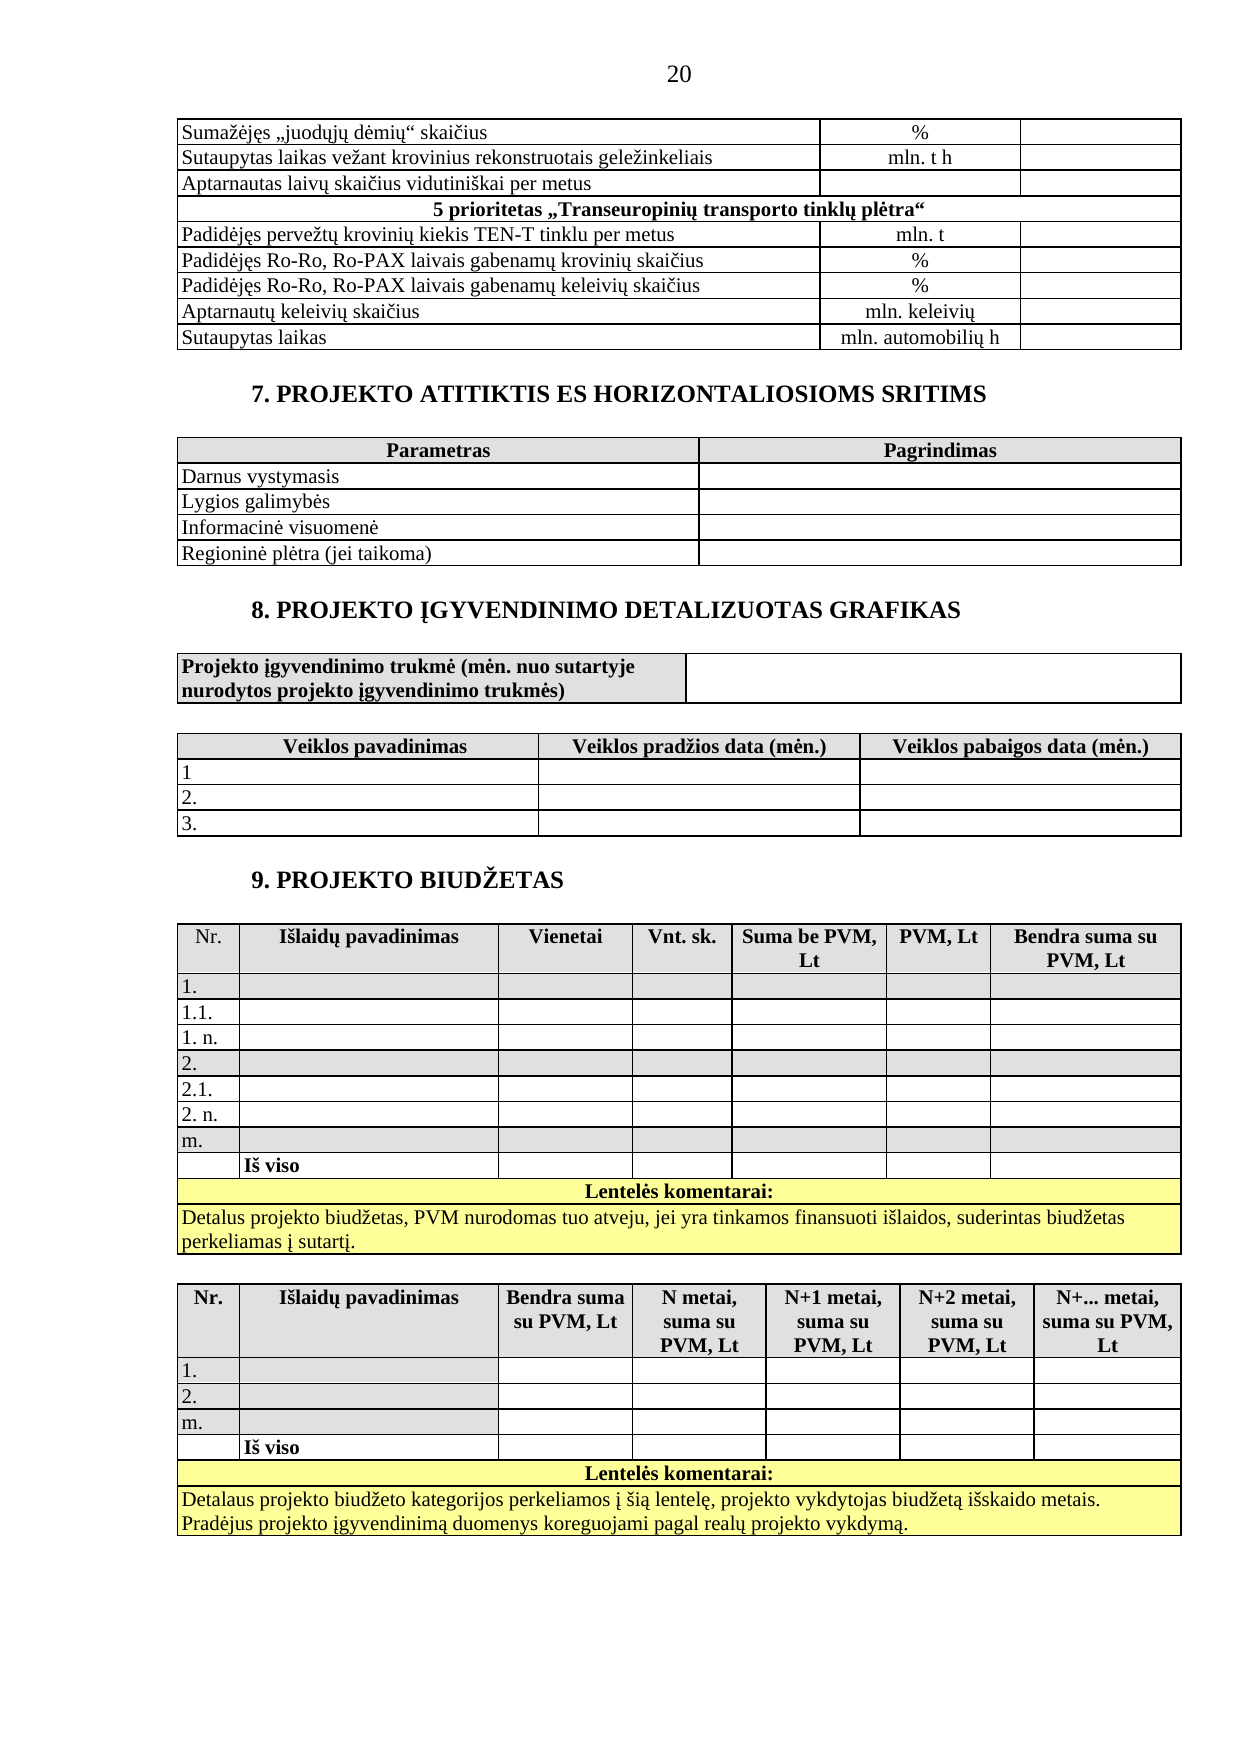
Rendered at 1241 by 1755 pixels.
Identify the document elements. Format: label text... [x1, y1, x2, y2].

table_cell [240, 1128, 498, 1152]
table_cell [633, 974, 731, 998]
table_cell [882, 1025, 886, 1049]
table_cell m. [178, 1410, 239, 1434]
table_cell [986, 1153, 990, 1177]
table_cell [494, 1025, 498, 1049]
table_header Vienetai [499, 925, 632, 972]
table_cell [499, 1102, 503, 1126]
table_header [687, 654, 1180, 702]
table_header PVM, Lt [887, 925, 990, 972]
table_cell [633, 1051, 731, 1075]
table_header Bendra suma su PVM, Lt [991, 925, 1180, 972]
table_header Išlaidų pavadinimas [240, 1285, 498, 1357]
table_cell % [1016, 248, 1020, 272]
table_cell [499, 1153, 503, 1177]
table_header N metai, suma su PVM, Lt [633, 1285, 765, 1357]
table_cell [628, 1102, 632, 1126]
table_cell [986, 1025, 990, 1049]
table_cell [240, 1410, 498, 1434]
text 7. PROJEKTO ATITIKTIS ES HORIZONTALIOSIOMS SRITIMS [177, 379, 1181, 408]
table_cell [240, 1384, 498, 1408]
table_cell Detalus projekto biudžetas, PVM nurodomas tuo atveju, jei yra tinkamos finansuoti išlaidos, suderintas biudžetas perkeliamas į sutartį. [178, 1205, 1180, 1253]
table_cell [882, 1000, 886, 1024]
table_cell 1. [178, 1358, 239, 1382]
text 8. PROJEKTO ĮGYVENDINIMO DETALIZUOTAS GRAFIKAS [177, 595, 1181, 624]
table_cell [1016, 171, 1020, 195]
table_cell [628, 1435, 632, 1459]
table_cell [887, 1000, 891, 1024]
table_cell 1. [178, 974, 239, 998]
table_cell [534, 811, 538, 835]
table_cell [494, 1102, 498, 1126]
table_cell 1.1. [235, 1000, 239, 1024]
table_cell [211, 811, 216, 835]
table_cell [733, 1128, 886, 1152]
table_cell [539, 760, 543, 784]
table_cell [887, 974, 990, 998]
table_header Veiklos pavadinimas [211, 734, 538, 758]
table_cell [733, 974, 886, 998]
table_cell Lentelės komentarai: [178, 1179, 1180, 1203]
table_cell [633, 1128, 731, 1152]
table_cell [499, 1128, 632, 1152]
table_cell m. [178, 1128, 239, 1152]
table_header N+1 metai, suma su PVM, Lt [767, 1285, 899, 1357]
table_cell [887, 1025, 891, 1049]
table_cell [494, 1000, 498, 1024]
table_header Parametras [178, 438, 698, 462]
table_cell Lentelės komentarai: [178, 1461, 1180, 1485]
table_cell 2. [178, 1051, 239, 1075]
table_cell [534, 760, 538, 784]
table_cell [991, 1051, 1180, 1075]
table_header Vnt. sk. [633, 925, 731, 972]
table_header N+2 metai, suma su PVM, Lt [901, 1285, 1033, 1357]
table_header Nr. [178, 925, 239, 972]
table_cell [628, 1358, 632, 1382]
table_cell [882, 1153, 886, 1177]
table_header Nr. [178, 1285, 239, 1357]
table_cell [499, 1051, 632, 1075]
table_cell % [1016, 273, 1020, 297]
table_cell [499, 1358, 503, 1382]
table_cell [499, 1077, 503, 1101]
table_header N+... metai, suma su PVM, Lt [1035, 1285, 1180, 1357]
table_cell [628, 1153, 632, 1177]
table_cell [235, 1153, 239, 1177]
table_cell [887, 1077, 891, 1101]
table_cell [235, 1435, 239, 1459]
table_cell [628, 1384, 632, 1408]
table_cell [882, 1102, 886, 1126]
table_cell [499, 1384, 503, 1408]
table_header Pagrindimas [700, 438, 1180, 462]
table_header Išlaidų pavadinimas [240, 925, 498, 972]
table_cell [628, 1025, 632, 1049]
table_header [178, 734, 211, 758]
table_cell [986, 1102, 990, 1126]
table_cell [628, 1077, 632, 1101]
table_cell [499, 974, 632, 998]
table_cell Detalaus projekto biudžeto kategorijos perkeliamos į šią lentelę, projekto vykdytojas biudžetą išskaido metais. Pradėjus projekto įgyvendinimą duomenys koreguojami pagal realų projekto vykdymą. [178, 1487, 1180, 1535]
table_cell [499, 1435, 503, 1459]
table_cell [494, 1077, 498, 1101]
text 9. PROJEKTO BIUDŽETAS [177, 865, 1181, 894]
table_cell [499, 1000, 503, 1024]
table_cell [499, 1410, 503, 1434]
table_header Veiklos pabaigos data (mėn.) [861, 734, 1180, 758]
table_cell [499, 1025, 503, 1049]
table_cell [887, 1128, 990, 1152]
table_cell 2.1. [235, 1077, 239, 1101]
table_cell 2. [207, 785, 211, 809]
table_cell [211, 760, 216, 784]
table_cell [887, 1102, 891, 1126]
table_header Bendra suma su PVM, Lt [499, 1285, 632, 1357]
table_cell [991, 1128, 1180, 1152]
table_cell 2. [178, 1384, 239, 1408]
table_cell [628, 1410, 632, 1434]
table_cell [539, 785, 543, 809]
table_cell [534, 785, 538, 809]
table_cell [240, 974, 498, 998]
table_cell 3. [207, 811, 211, 835]
table_cell [986, 1077, 990, 1101]
table_header Projekto įgyvendinimo trukmė (mėn. nuo sutartyje nurodytos projekto įgyvendinimo trukmės) [178, 654, 685, 702]
table_cell [986, 1000, 990, 1024]
table_header Suma be PVM, Lt [733, 925, 886, 972]
table_cell [991, 974, 1180, 998]
table_cell [887, 1153, 891, 1177]
table_cell 1 [207, 760, 211, 784]
table_cell [240, 1051, 498, 1075]
table_header Veiklos pradžios data (mėn.) [539, 734, 859, 758]
table_cell [733, 1051, 886, 1075]
table_cell [240, 1358, 498, 1382]
table_cell [628, 1000, 632, 1024]
table_cell [887, 1051, 990, 1075]
table_cell [539, 811, 543, 835]
table_cell % [1016, 120, 1020, 144]
table_cell [882, 1077, 886, 1101]
table_cell [211, 785, 216, 809]
